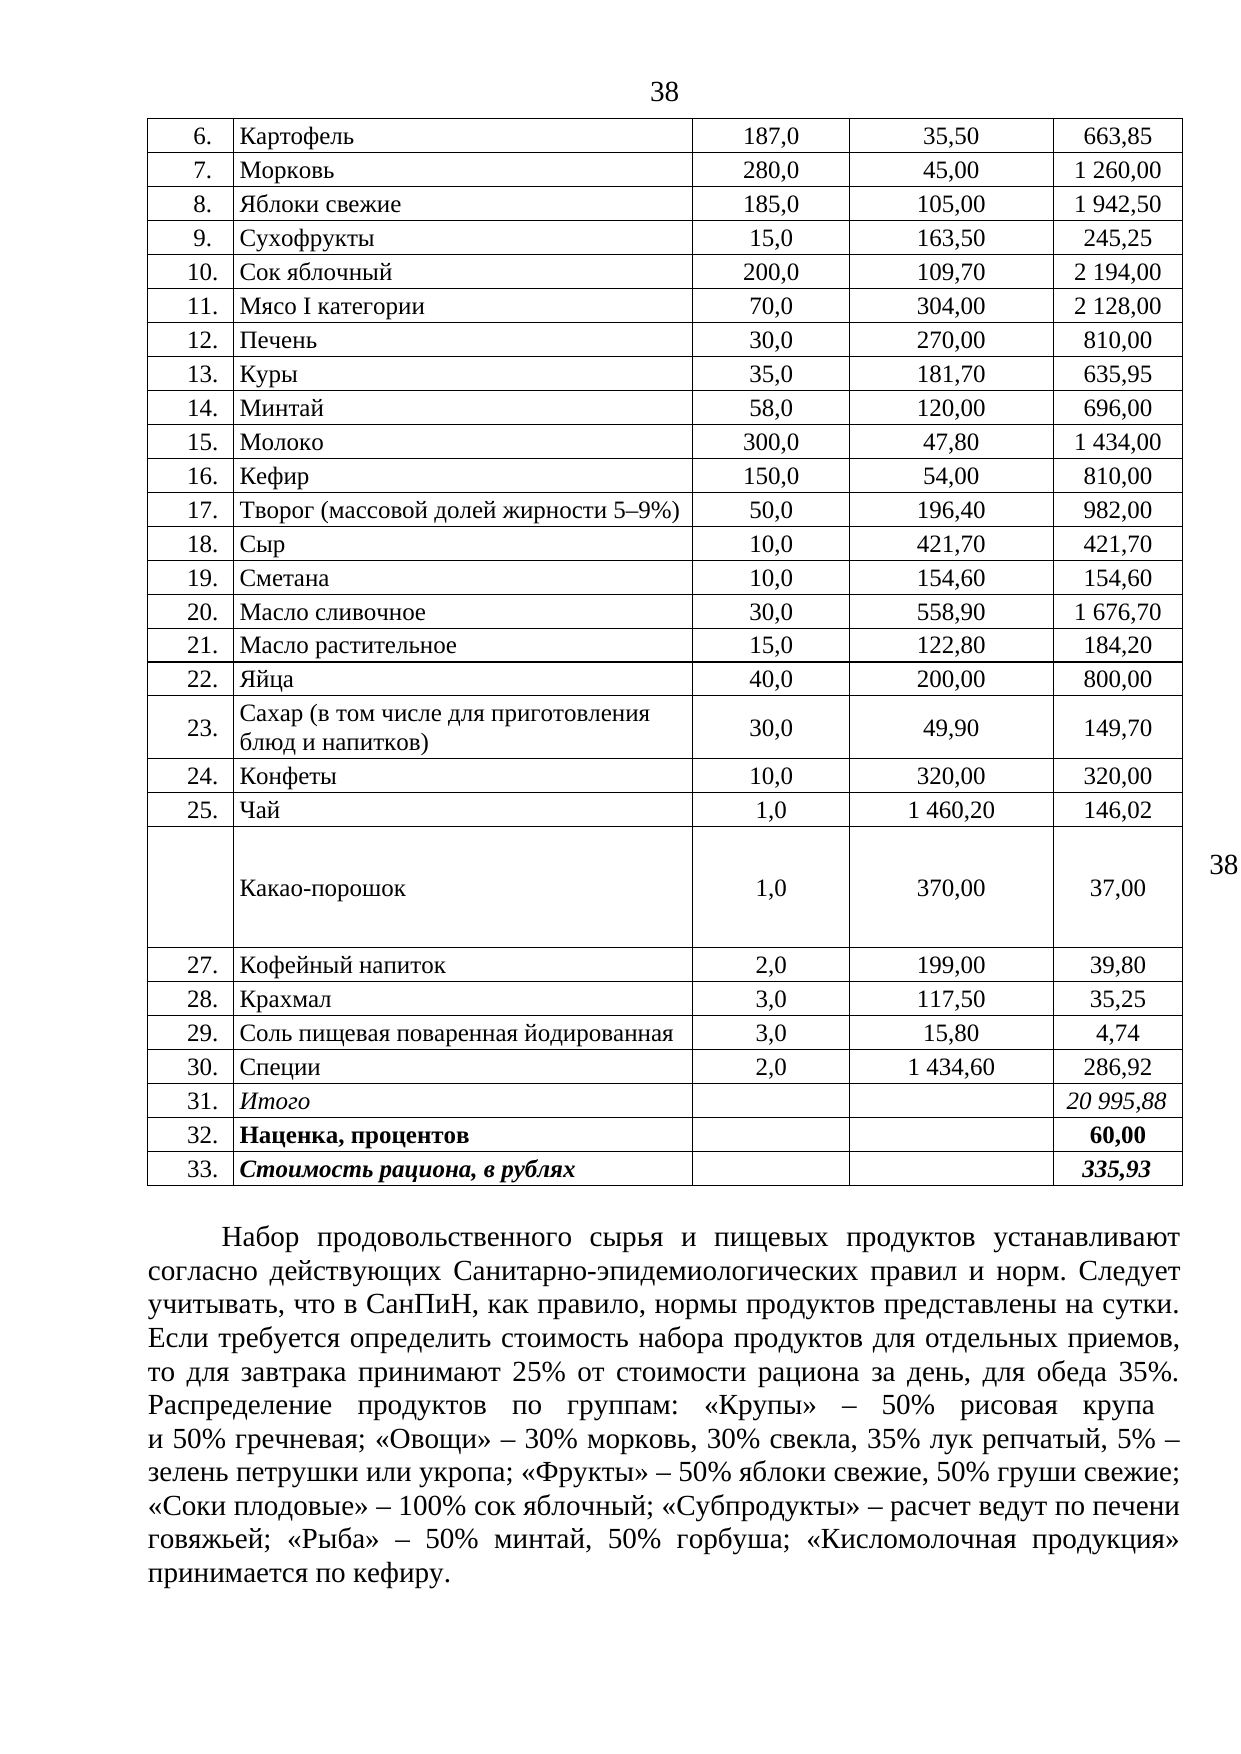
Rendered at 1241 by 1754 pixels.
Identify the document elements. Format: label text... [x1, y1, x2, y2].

table_cell Куры [234, 357, 692, 390]
table_cell Кофейный напиток [234, 948, 692, 981]
table_cell [850, 1084, 1053, 1117]
table_cell [148, 153, 233, 186]
table_cell [148, 982, 233, 1015]
table_cell Сахар (в том числе для приготовления блюд и напитков) [234, 696, 692, 758]
table_cell Масло растительное [234, 629, 692, 661]
table_cell [148, 391, 233, 424]
table_cell Сухофрукты [234, 221, 692, 254]
table_cell [148, 357, 233, 390]
table_cell [148, 323, 233, 356]
table_cell Молоко [234, 425, 692, 458]
table_cell 37,00 [1054, 827, 1182, 947]
table_cell 30,0 [693, 696, 849, 758]
table_cell [850, 1118, 1053, 1151]
table_cell Соль пищевая поваренная йодированная [234, 1016, 692, 1049]
table_cell 199,00 [850, 948, 1053, 981]
table_cell 200,0 [693, 255, 849, 288]
table_cell Сметана [234, 561, 692, 593]
table_cell [148, 221, 233, 254]
table_cell 10,0 [693, 527, 849, 559]
table_cell 154,60 [1054, 561, 1182, 593]
table_cell [148, 1016, 233, 1049]
table_cell [148, 1084, 233, 1117]
table_cell 3,0 [693, 982, 849, 1015]
table_cell 320,00 [850, 759, 1053, 792]
table_cell 146,02 [1054, 793, 1182, 826]
table_cell 245,25 [1054, 221, 1182, 254]
table_cell 3,0 [693, 1016, 849, 1049]
table_cell 280,0 [693, 153, 849, 186]
table_cell [693, 1084, 849, 1117]
table_cell 39,80 [1054, 948, 1182, 981]
table_cell 149,70 [1054, 696, 1182, 758]
table_cell 10,0 [693, 759, 849, 792]
table_cell 421,70 [1054, 527, 1182, 559]
table_cell [148, 425, 233, 458]
table_cell [148, 1050, 233, 1083]
table_cell Морковь [234, 153, 692, 186]
table_cell 70,0 [693, 289, 849, 322]
table_cell [148, 629, 233, 661]
table_cell [148, 595, 233, 627]
table_cell 30,0 [693, 595, 849, 627]
table_cell 1 942,50 [1054, 187, 1182, 220]
table_cell 54,00 [850, 459, 1053, 492]
table_cell 1 460,20 [850, 793, 1053, 826]
table_cell [148, 696, 233, 758]
table_cell 47,80 [850, 425, 1053, 458]
table_cell [693, 1118, 849, 1151]
table_cell 635,95 [1054, 357, 1182, 390]
table_cell 1 260,00 [1054, 153, 1182, 186]
table_cell Кефир [234, 459, 692, 492]
table_cell 1,0 [693, 793, 849, 826]
table_cell Яйца [234, 663, 692, 695]
table_cell 187,0 [693, 119, 849, 152]
table_cell 810,00 [1054, 459, 1182, 492]
table_cell [148, 827, 233, 947]
table_cell Итого [234, 1084, 692, 1117]
table_cell 184,20 [1054, 629, 1182, 661]
table_cell 286,92 [1054, 1050, 1182, 1083]
table_cell 185,0 [693, 187, 849, 220]
table_cell Минтай [234, 391, 692, 424]
table_cell 35,0 [693, 357, 849, 390]
table_cell 15,0 [693, 221, 849, 254]
table_cell [148, 289, 233, 322]
table_cell 196,40 [850, 493, 1053, 526]
table_cell 370,00 [850, 827, 1053, 947]
table_cell 50,0 [693, 493, 849, 526]
table_cell 304,00 [850, 289, 1053, 322]
table_cell 810,00 [1054, 323, 1182, 356]
table_cell 154,60 [850, 561, 1053, 593]
table_cell 105,00 [850, 187, 1053, 220]
table_cell 200,00 [850, 663, 1053, 695]
table_cell Чай [234, 793, 692, 826]
table_cell 2 128,00 [1054, 289, 1182, 322]
table_cell [148, 948, 233, 981]
table_cell [148, 1152, 233, 1185]
table_cell Конфеты [234, 759, 692, 792]
table_cell 1 434,00 [1054, 425, 1182, 458]
table_cell 109,70 [850, 255, 1053, 288]
table_cell 320,00 [1054, 759, 1182, 792]
table_cell 122,80 [850, 629, 1053, 661]
table_cell 335,93 [1054, 1152, 1182, 1185]
table_cell 117,50 [850, 982, 1053, 1015]
table_cell Масло сливочное [234, 595, 692, 627]
table_cell [148, 119, 233, 152]
table_cell 1 434,60 [850, 1050, 1053, 1083]
table_cell 558,90 [850, 595, 1053, 627]
table_cell [148, 459, 233, 492]
table_cell 163,50 [850, 221, 1053, 254]
table_cell 58,0 [693, 391, 849, 424]
table_cell 49,90 [850, 696, 1053, 758]
table_cell 15,0 [693, 629, 849, 661]
table_cell 60,00 [1054, 1118, 1182, 1151]
table_cell [148, 561, 233, 593]
table_cell 15,80 [850, 1016, 1053, 1049]
table_cell 10,0 [693, 561, 849, 593]
table_cell [148, 793, 233, 826]
table_cell Мясо I категории [234, 289, 692, 322]
table_cell 2,0 [693, 948, 849, 981]
table_cell [148, 1118, 233, 1151]
table_cell Печень [234, 323, 692, 356]
table_cell Сыр [234, 527, 692, 559]
table_cell Специи [234, 1050, 692, 1083]
table_cell [148, 255, 233, 288]
table_cell Сок яблочный [234, 255, 692, 288]
table_cell [148, 493, 233, 526]
table_cell 35,25 [1054, 982, 1182, 1015]
table_cell 300,0 [693, 425, 849, 458]
table_cell Какао-порошок [234, 827, 692, 947]
table_cell 1 676,70 [1054, 595, 1182, 627]
text Набор продовольственного сырья и пищевых продуктов устанавливают согласно действующих Санитарно-эпидемиологических правил и норм. Следует учитывать, что в СанПиН, как правило, нормы продуктов представлены на сутки. Если требуется определить стоимость набора продуктов для отдельных приемов, то для завтрака принимают 25% от стоимости рациона за день, для обеда 35%. Распределение продуктов по группам: «Крупы» – 50% рисовая крупа и 50% гречневая; «Овощи» – 30% морковь, 30% свекла, 35% лук репчатый, 5% – зелень петрушки или укропа; «Фрукты» – 50% яблоки свежие, 50% груши свежие; «Соки плодовые» – 100% сок яблочный; «Субпродукты» – расчет ведут по печени говяжьей; «Рыба» – 50% минтай, 50% горбуша; «Кисломолочная продукция» принимается по кефиру. [148, 1219, 1181, 1588]
table_cell 2 194,00 [1054, 255, 1182, 288]
table_cell 421,70 [850, 527, 1053, 559]
table_cell 45,00 [850, 153, 1053, 186]
table_cell 20 995,88 [1054, 1084, 1182, 1117]
table_cell Крахмал [234, 982, 692, 1015]
table_cell [148, 187, 233, 220]
table_cell [148, 759, 233, 792]
table_cell Стоимость рациона, в рублях [234, 1152, 692, 1185]
table_cell 120,00 [850, 391, 1053, 424]
table_cell 2,0 [693, 1050, 849, 1083]
table_cell 35,50 [850, 119, 1053, 152]
table_cell 4,74 [1054, 1016, 1182, 1049]
table_cell 696,00 [1054, 391, 1182, 424]
table_cell 1,0 [693, 827, 849, 947]
table_cell 181,70 [850, 357, 1053, 390]
table_cell Яблоки свежие [234, 187, 692, 220]
table_cell [850, 1152, 1053, 1185]
table_cell [693, 1152, 849, 1185]
table_cell 150,0 [693, 459, 849, 492]
table_cell 30,0 [693, 323, 849, 356]
table_cell Наценка, процентов [234, 1118, 692, 1151]
table_cell [148, 527, 233, 559]
table_cell Картофель [234, 119, 692, 152]
table_cell 270,00 [850, 323, 1053, 356]
table_cell 663,85 [1054, 119, 1182, 152]
table_cell 982,00 [1054, 493, 1182, 526]
table_cell Творог (массовой долей жирности 5–9%) [234, 493, 692, 526]
table_cell 40,0 [693, 663, 849, 695]
table_cell 800,00 [1054, 663, 1182, 695]
table_cell [148, 663, 233, 695]
